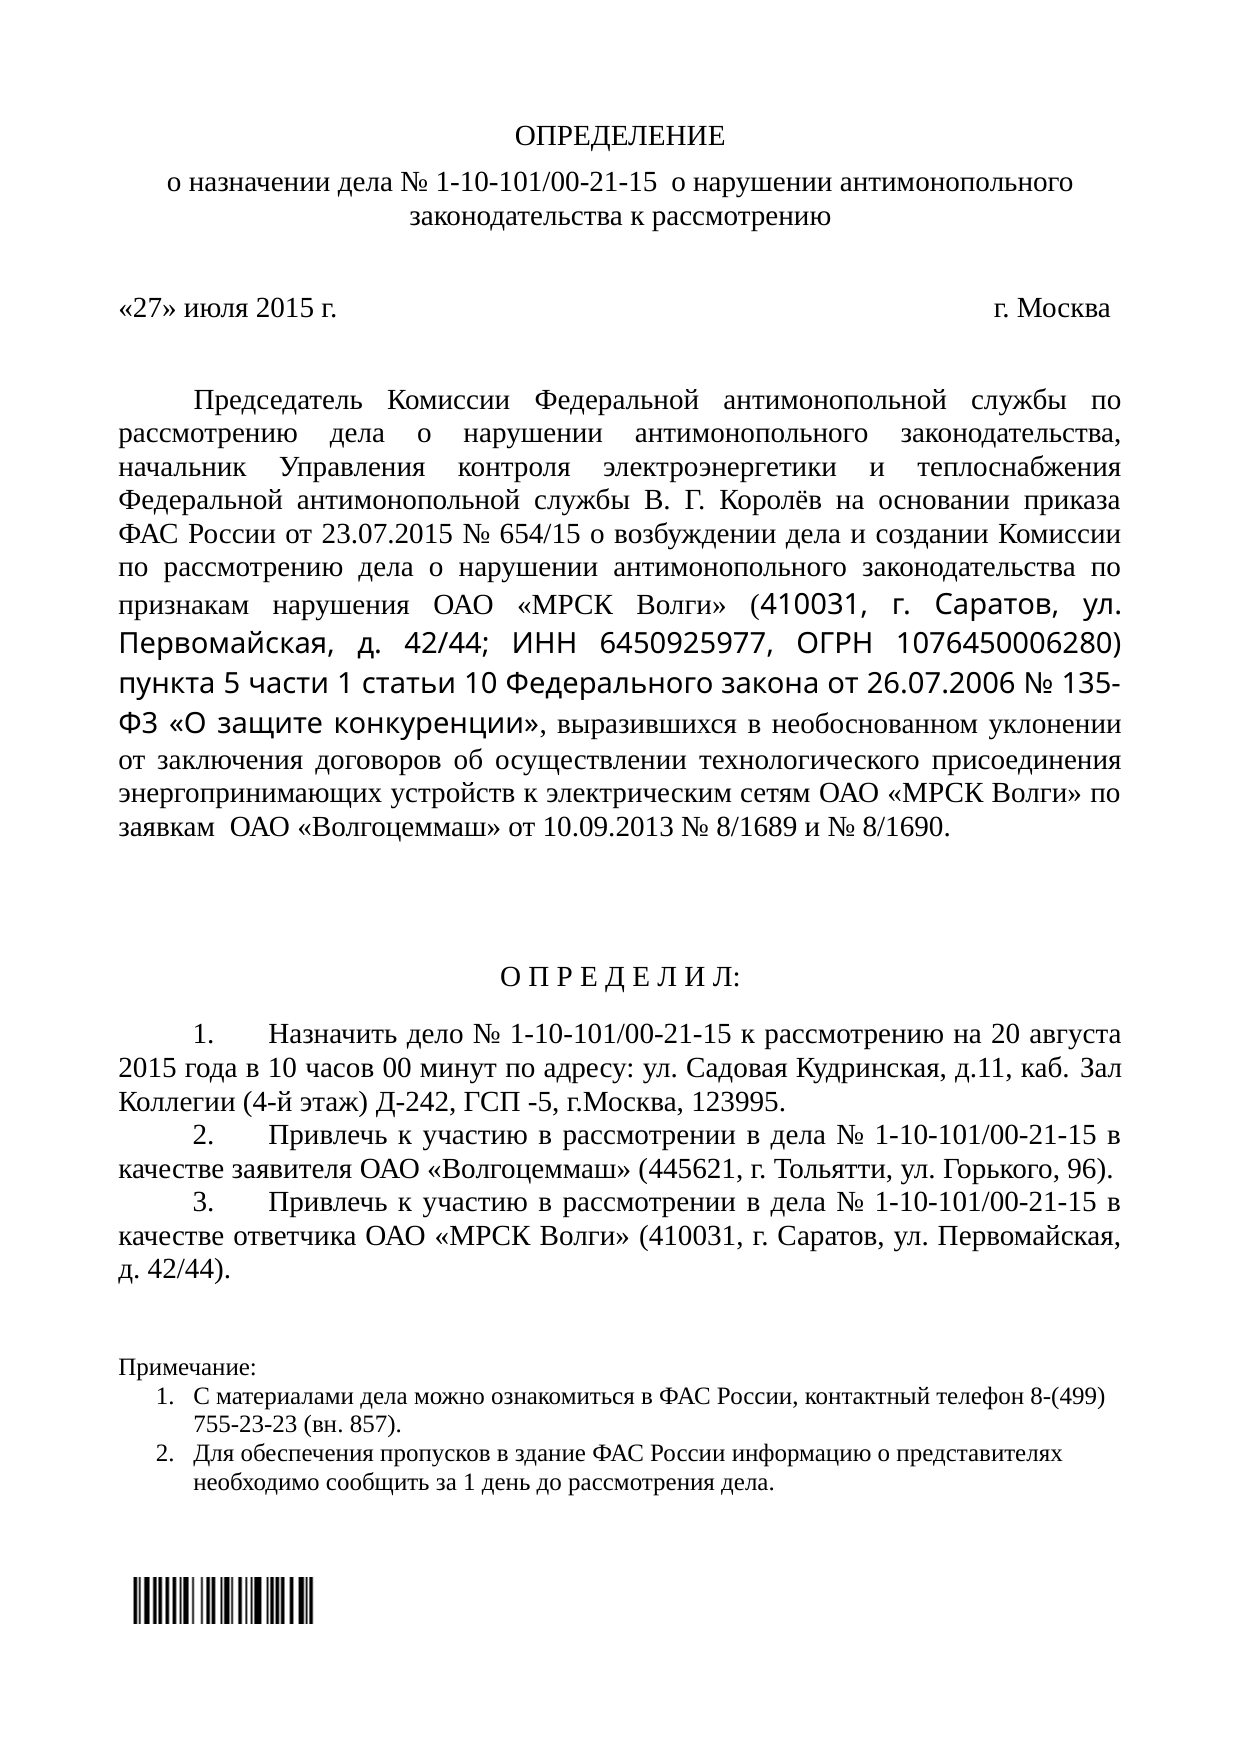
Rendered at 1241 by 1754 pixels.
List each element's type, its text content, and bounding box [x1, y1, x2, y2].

list Назначить дело № 1-10-101/00-21-15 к рассмотрению на 20 августа 2015 года в 10 часов 00 минут по адресу: ул. Садовая Кудринская, д.11, каб. Зал Коллегии (4-й этаж) Д-242, ГСП -5, г.Москва, 123995. [118, 1017, 1122, 1117]
list Привлечь к участию в рассмотрении в дела № 1-10-101/00-21-15 в качестве заявителя ОАО «Волгоцеммаш» (445621, г. Тольятти, ул. Горького, 96). [118, 1117, 1122, 1184]
picture [118, 1577, 331, 1624]
text «27» июля 2015 г. г. Москва [118, 290, 1122, 323]
list С материалами дела можно ознакомиться в ФАС России, контактный телефон 8-(499) 755-23-23 (вн. 857). [156, 1381, 1122, 1438]
list Для обеспечения пропусков в здание ФАС России информацию о представителях необходимо сообщить за 1 день до рассмотрения дела. [156, 1438, 1122, 1496]
text Председатель Комиссии Федеральной антимонопольной службы по рассмотрению дела о нарушении антимонопольного законодательства, начальник Управления контроля электроэнергетики и теплоснабжения Федеральной антимонопольной службы В. Г. Королёв на основании приказа ФАС России от 23.07.2015 № 654/15 о возбуждении дела и создании Комиссии по рассмотрению дела о нарушении антимонопольного законодательства по признакам нарушения ОАО «МРСК Волги» (410031, г. Саратов, ул. Первомайская, д. 42/44; ИНН 6450925977, ОГРН 1076450006280) пункта 5 части 1 статьи 10 Федерального закона от 26.07.2006 № 135-Ф3 «О защите конкуренции», выразившихся в необоснованном уклонении от заключения договоров об осуществлении технологического присоединения энергопринимающих устройств к электрическим сетям ОАО «МРСК Волги» по заявкам ОАО «Волгоцеммаш» от 10.09.2013 № 8/1689 и № 8/1690. [118, 382, 1122, 842]
list Привлечь к участию в рассмотрении в дела № 1-10-101/00-21-15 в качестве ответчика ОАО «МРСК Волги» (410031, г. Саратов, ул. Первомайская, д. 42/44). [118, 1184, 1122, 1285]
text о назначении дела № 1-10-101/00-21-15 о нарушении антимонопольного законодательства к рассмотрению [118, 164, 1122, 231]
text О П Р Е Д Е Л И Л: [118, 959, 1122, 993]
text Примечание: [118, 1352, 1122, 1381]
text ОПРЕДЕЛЕНИЕ [118, 118, 1122, 152]
